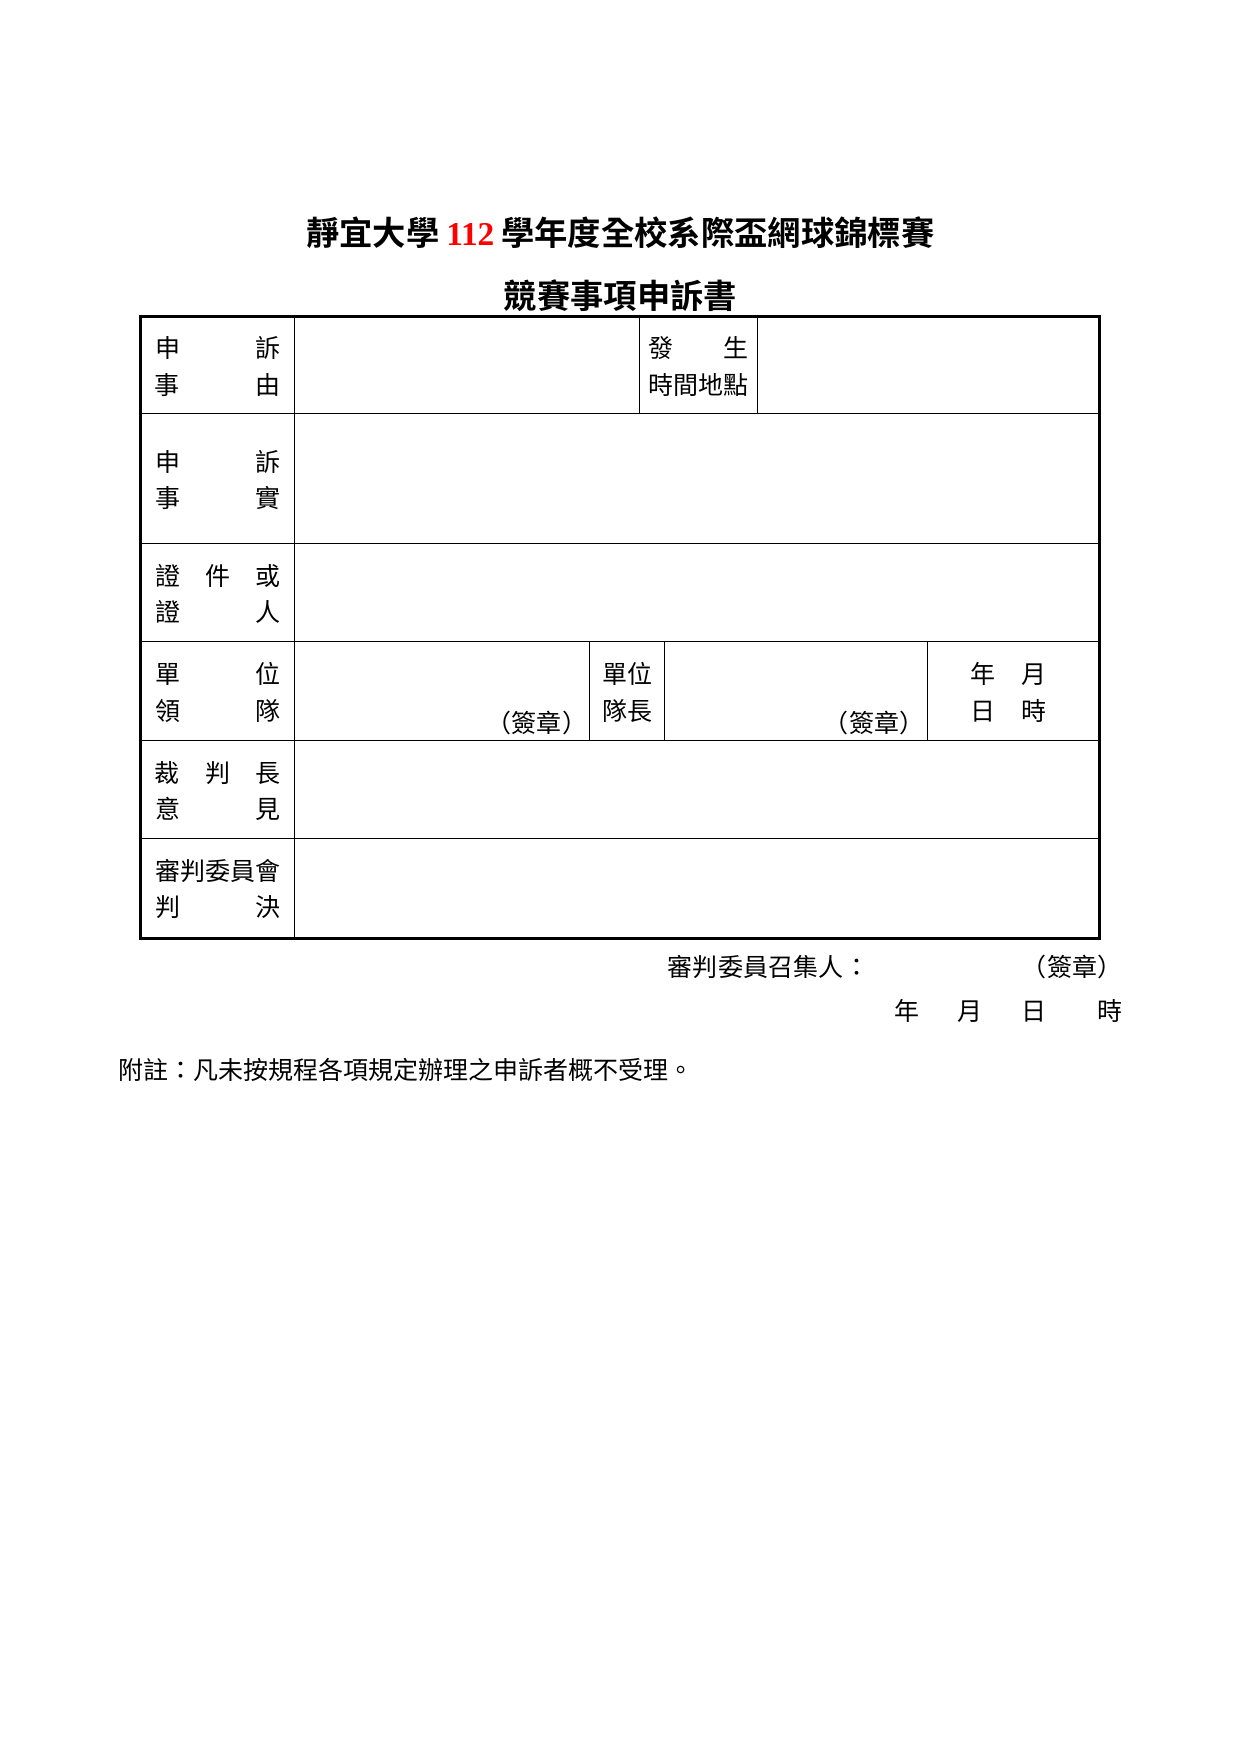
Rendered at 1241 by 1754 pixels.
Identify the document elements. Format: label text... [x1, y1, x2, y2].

table_cell [295, 741, 1098, 838]
table_header 申 訴 事 由 [142, 318, 294, 413]
table_cell 審判委員會 判 決 [142, 839, 294, 937]
table_header [758, 318, 1098, 413]
text 競賽事項申訴書 [118, 252, 1122, 314]
text 審判委員召集人： （簽章） [118, 940, 1122, 983]
table_cell 裁 判 長 意 見 [142, 741, 294, 838]
table_cell 單位 隊長 [590, 642, 664, 740]
table_cell （簽章） [665, 642, 927, 740]
table_cell [295, 839, 1098, 937]
table_header [295, 318, 639, 413]
table_cell （簽章） [295, 642, 589, 740]
table_cell 證 件 或 證 人 [142, 544, 294, 641]
table_header 發 生 時間地點 [640, 318, 757, 413]
table_cell 申 訴 事 實 [142, 414, 294, 543]
table_cell 年 月 日 時 [928, 642, 1098, 740]
table_cell 單 位 領 隊 [142, 642, 294, 740]
text 附註：凡未按規程各項規定辦理之申訴者概不受理。 [118, 1027, 1122, 1090]
table_cell [295, 544, 1098, 641]
table_cell [295, 414, 1098, 543]
text 年 月 日 時 [118, 983, 1122, 1027]
text 靜宜大學112學年度全校系際盃網球錦標賽 [118, 189, 1122, 252]
